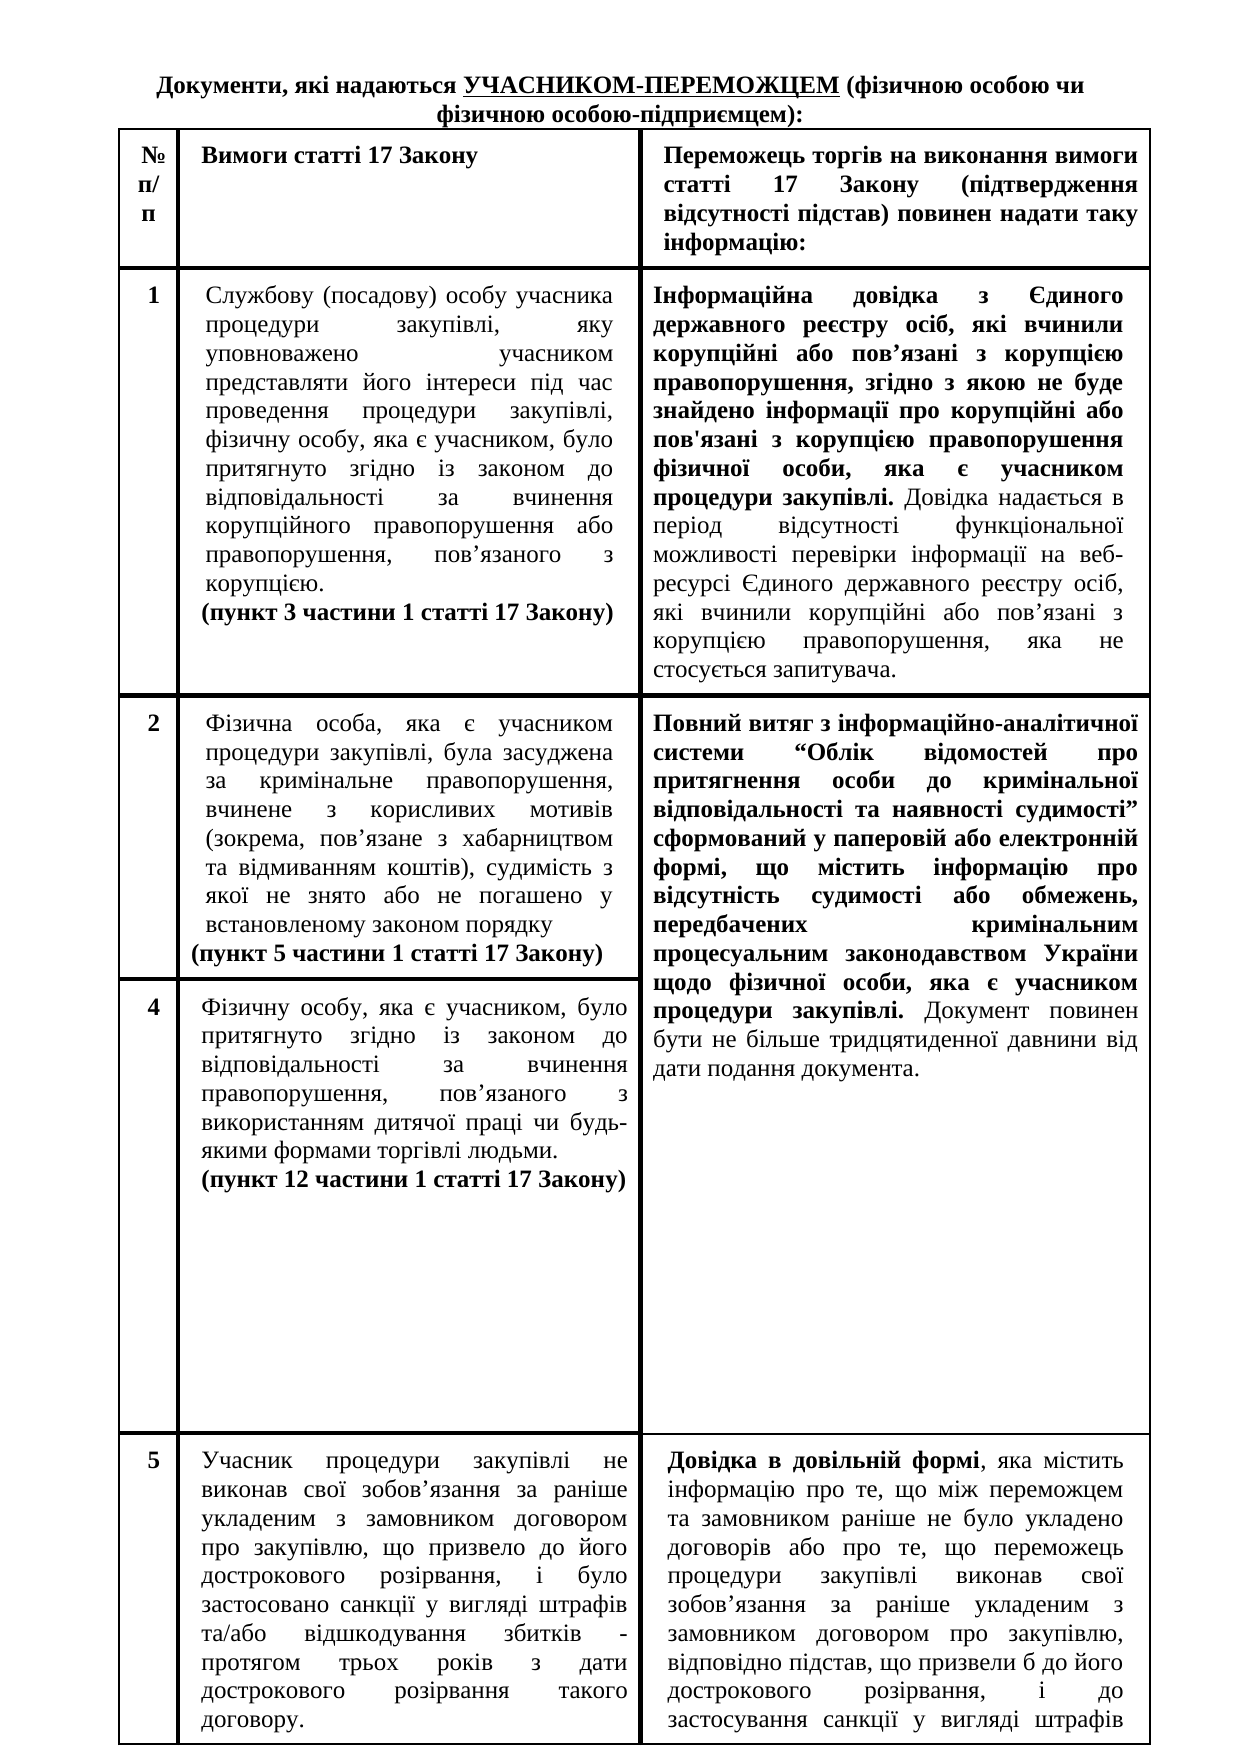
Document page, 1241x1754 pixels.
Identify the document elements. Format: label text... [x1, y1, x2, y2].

table_cell 2 [120, 698, 176, 977]
table_cell 4 [120, 981, 176, 1431]
text Документи, які надаються УЧАСНИКОМ-ПЕРЕМОЖЦЕМ (фізичною особою чи фізичною особою-підприємцем): [118, 71, 1122, 128]
table_cell Фізична особа, яка є учасником процедури закупівлі, була засуджена за кримінальне правопорушення, вчинене з корисливих мотивів (зокрема, пов’язане з хабарництвом та відмиванням коштів), судимість з якої не знято або не погашено у встановленому законом порядку (пункт 5 частини 1 статті 17 Закону) [180, 698, 638, 977]
table_header Переможець торгів на виконання вимоги статті 17 Закону (підтвердження відсутності підстав) повинен надати таку інформацію: [643, 130, 1149, 266]
table_cell 1 [120, 270, 176, 693]
table_cell Інформаційна довідка з Єдиного державного реєстру осіб, які вчинили корупційні або пов’язані з корупцією правопорушення, згідно з якою не буде знайдено інформації про корупційні або пов'язані з корупцією правопорушення фізичної особи, яка є учасником процедури закупівлі. Довідка надається в період відсутності функціональної можливості перевірки інформації на веб-ресурсі Єдиного державного реєстру осіб, які вчинили корупційні або пов’язані з корупцією правопорушення, яка не стосується запитувача. [643, 270, 1149, 693]
table_cell Фізичну особу, яка є учасником, було притягнуто згідно із законом до відповідальності за вчинення правопорушення, пов’язаного з використанням дитячої праці чи будь-якими формами торгівлі людьми. (пункт 12 частини 1 статті 17 Закону) [180, 981, 638, 1431]
table_header Вимоги статті 17 Закону [180, 130, 638, 266]
table_header № п/п [120, 130, 176, 266]
table_cell Учасник процедури закупівлі не виконав свої зобов’язання за раніше укладеним з замовником договором про закупівлю, що призвело до його дострокового розірвання, і було застосовано санкції у вигляді штрафів та/або відшкодування збитків - протягом трьох років з дати дострокового розірвання такого договору. [180, 1435, 638, 1743]
table_cell 5 [120, 1435, 176, 1743]
table_cell Службову (посадову) особу учасника процедури закупівлі, яку уповноважено учасником представляти його інтереси під час проведення процедури закупівлі, фізичну особу, яка є учасником, було притягнуто згідно із законом до відповідальності за вчинення корупційного правопорушення або правопорушення, пов’язаного з корупцією. (пункт 3 частини 1 статті 17 Закону) [180, 270, 638, 693]
table_cell Довідка в довільній формі, яка містить інформацію про те, що між переможцем та замовником раніше не було укладено договорів або про те, що переможець процедури закупівлі виконав свої зобов’язання за раніше укладеним з замовником договором про закупівлю, відповідно підстав, що призвели б до його дострокового розірвання, і до застосування санкції у вигляді штрафів [643, 1435, 1149, 1743]
table_cell Повний витяг з інформаційно-аналітичної системи “Облік відомостей про притягнення особи до кримінальної відповідальності та наявності судимості” сформований у паперовій або електронній формі, що містить інформацію про відсутність судимості або обмежень, передбачених кримінальним процесуальним законодавством України щодо фізичної особи, яка є учасником процедури закупівлі. Документ повинен бути не більше тридцятиденної давнини від дати подання документа. [643, 698, 1149, 1433]
